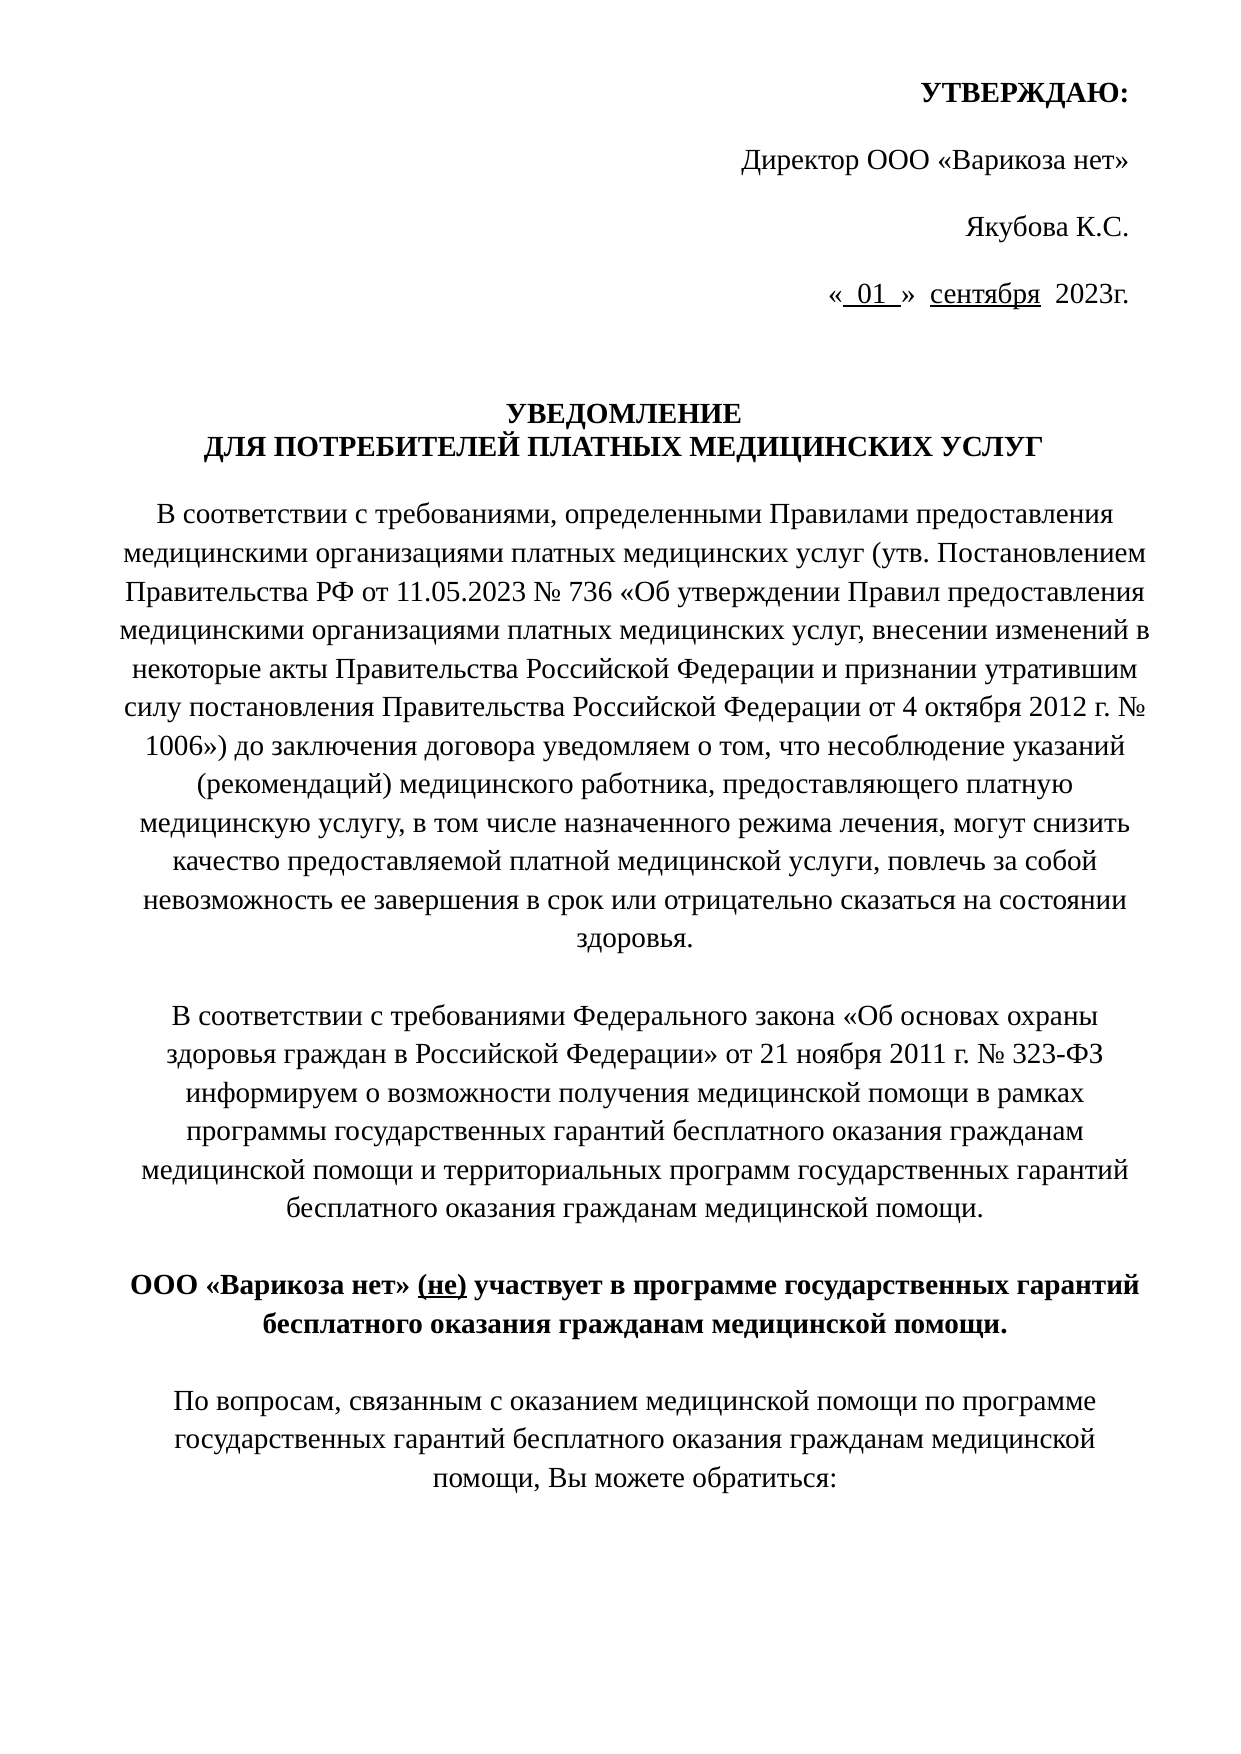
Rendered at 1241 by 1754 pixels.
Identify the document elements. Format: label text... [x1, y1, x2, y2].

text ООО «Варикоза нет» (не) участвует в программе государственных гарантий бесплатного оказания гражданам медицинской помощи. [118, 1267, 1152, 1339]
table_cell [620, 243, 1140, 276]
text В соответствии с требованиями, определенными Правилами предоставления медицинскими организациями платных медицинских услуг (утв. Постановлением Правительства РФ от 11.05.2023 № 736 «Об утверждении Правил предоставления медицинскими организациями платных медицинских услуг, внесении изменений в некоторые акты Правительства Российской Федерации и признании утратившим силу постановления Правительства Российской Федерации от 4 октября 2012 г. № 1006») до заключения договора уведомляем о том, что несоблюдение указаний (рекомендаций) медицинского работника, предоставляющего платную медицинскую услугу, в том числе назначенного режима лечения, могут снизить качество предоставляемой платной медицинской услуги, повлечь за собой невозможность ее завершения в срок или отрицательно сказаться на состоянии здоровья. [118, 497, 1152, 954]
text В соответствии с требованиями Федерального закона «Об основах охраны здоровья граждан в Российской Федерации» от 21 ноября 2011 г. № 323-ФЗ информируем о возможности получения медицинской помощи в рамках программы государственных гарантий бесплатного оказания гражданам медицинской помощи и территориальных программ государственных гарантий бесплатного оказания гражданам медицинской помощи. [118, 998, 1152, 1224]
table_cell УВЕДОМЛЕНИЕ [107, 396, 1140, 429]
table_cell « 01 » сентября 2023г. [620, 276, 1140, 310]
table_cell [620, 109, 1140, 142]
table_cell Якубова К.С. [620, 209, 1140, 243]
table_header УТВЕРЖДАЮ: [620, 75, 1140, 108]
table_cell [620, 176, 1140, 209]
text По вопросам, связанным с оказанием медицинской помощи по программе государственных гарантий бесплатного оказания гражданам медицинской помощи, Вы можете обратиться: [118, 1383, 1152, 1494]
table_cell [620, 310, 1140, 396]
table_cell ДЛЯ ПОТРЕБИТЕЛЕЙ ПЛАТНЫХ МЕДИЦИНСКИХ УСЛУГ [107, 430, 1140, 463]
table_cell [107, 463, 1140, 497]
table_cell Директор ООО «Варикоза нет» [620, 142, 1140, 176]
table_header [107, 75, 619, 396]
